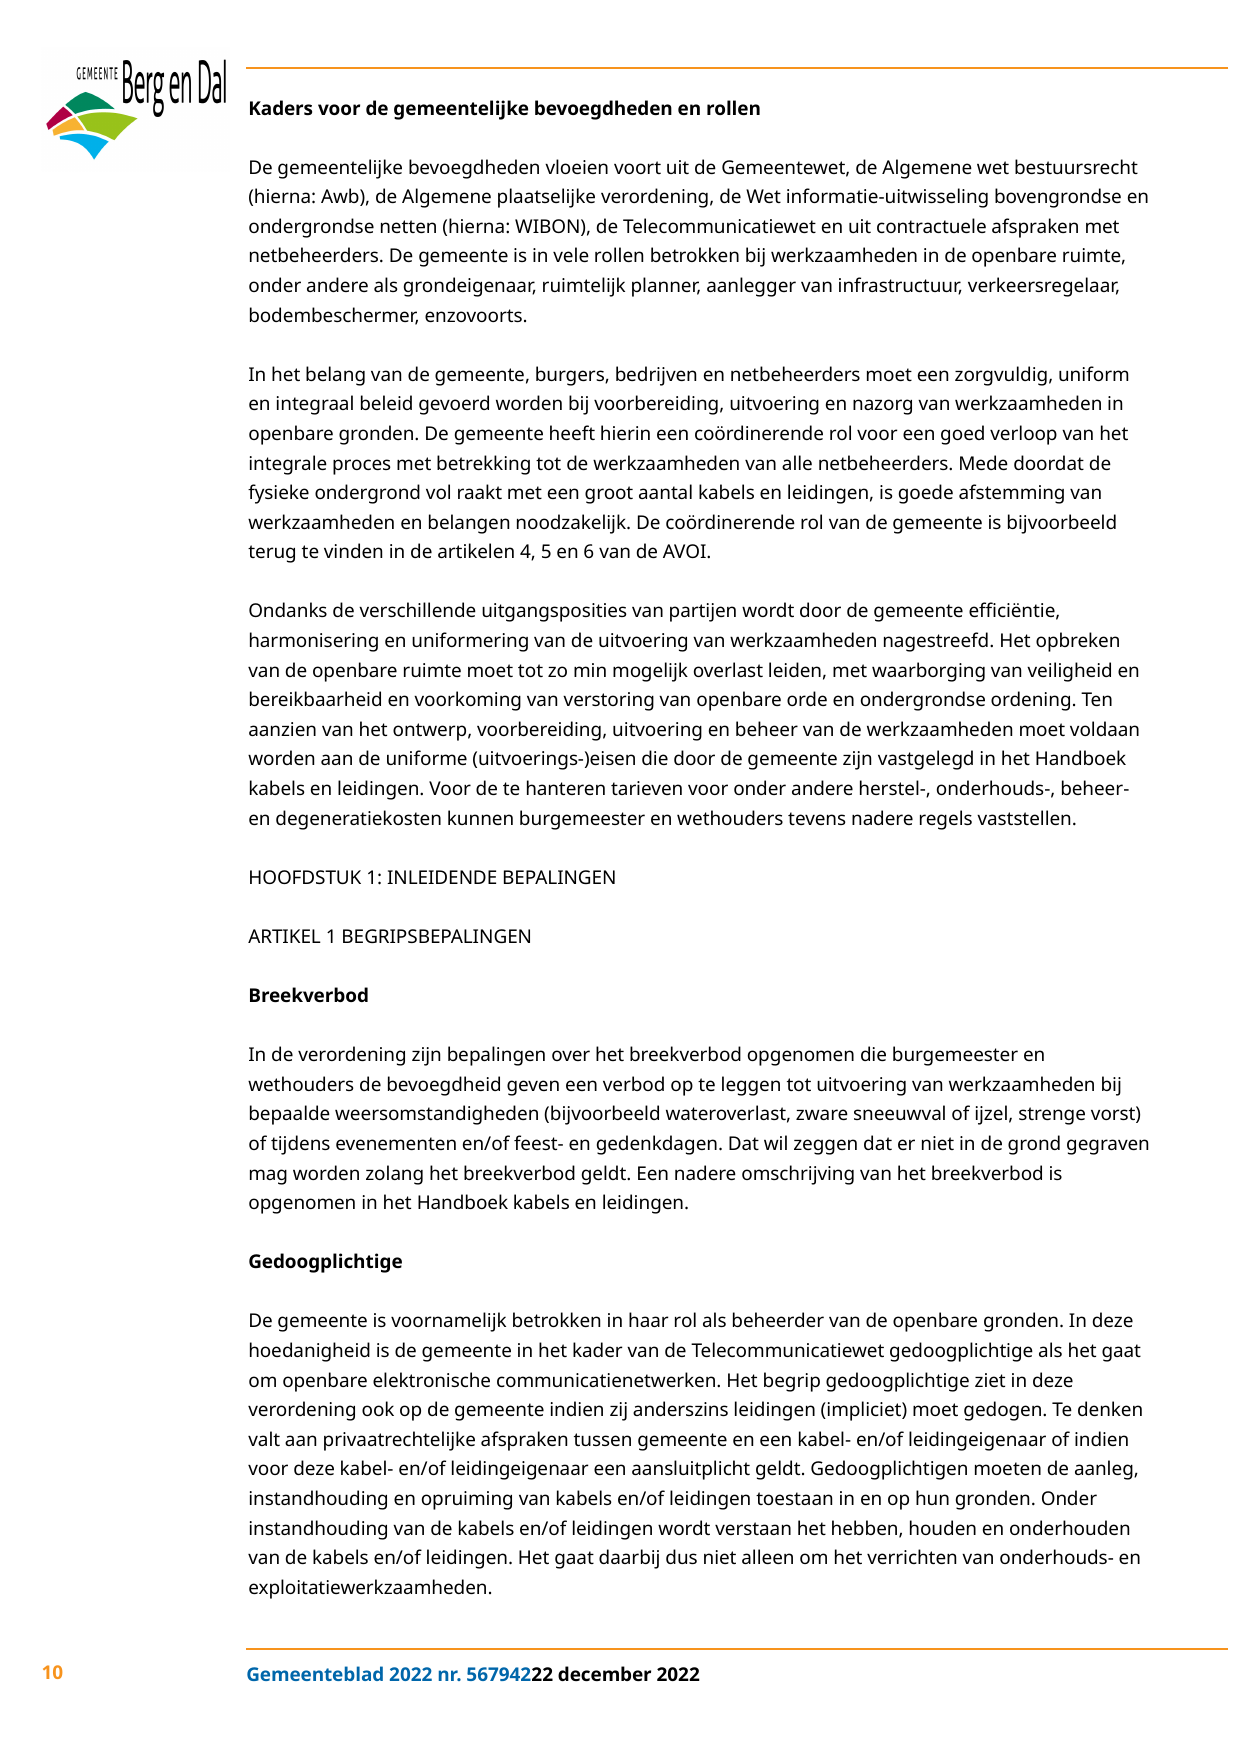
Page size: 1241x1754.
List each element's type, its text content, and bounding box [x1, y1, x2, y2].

text Breekverbod [248, 982, 1152, 1008]
text In het belang van de gemeente, burgers, bedrijven en netbeheerders moet een zorgvuldig, uniform en integraal beleid gevoerd worden bij voorbereiding, uitvoering en nazorg van werkzaamheden in openbare gronden. De gemeente heeft hierin een coördinerende rol voor een goed verloop van het integrale proces met betrekking tot de werkzaamheden van alle netbeheerders. Mede doordat de fysieke ondergrond vol raakt met een groot aantal kabels en leidingen, is goede afstemming van werkzaamheden en belangen noodzakelijk. De coördinerende rol van de gemeente is bijvoorbeeld terug te vinden in de artikelen 4, 5 en 6 van de AVOI. [248, 361, 1152, 564]
text De gemeentelijke bevoegdheden vloeien voort uit de Gemeentewet, de Algemene wet bestuursrecht (hierna: Awb), de Algemene plaatselijke verordening, de Wet informatie-uitwisseling bovengrondse en ondergrondse netten (hierna: WIBON), de Telecommunicatiewet en uit contractuele afspraken met netbeheerders. De gemeente is in vele rollen betrokken bij werkzaamheden in de openbare ruimte, onder andere als grondeigenaar, ruimtelijk planner, aanlegger van infrastructuur, verkeersregelaar, bodembeschermer, enzovoorts. [248, 154, 1152, 328]
text De gemeente is voornamelijk betrokken in haar rol als beheerder van de openbare gronden. In deze hoedanigheid is de gemeente in het kader van de Telecommunicatiewet gedoogplichtige als het gaat om openbare elektronische communicatienetwerken. Het begrip gedoogplichtige ziet in deze verordening ook op de gemeente indien zij anderszins leidingen (impliciet) moet gedogen. Te denken valt aan privaatrechtelijke afspraken tussen gemeente en een kabel- en/of leidingeigenaar of indien voor deze kabel- en/of leidingeigenaar een aansluitplicht geldt. Gedoogplichtigen moeten de aanleg, instandhouding en opruiming van kabels en/of leidingen toestaan in en op hun gronden. Onder instandhouding van de kabels en/of leidingen wordt verstaan het hebben, houden en onderhouden van de kabels en/of leidingen. Het gaat daarbij dus niet alleen om het verrichten van onderhouds- en exploitatiewerkzaamheden. [248, 1308, 1152, 1600]
text Ondanks de verschillende uitgangsposities van partijen wordt door de gemeente efficiëntie, harmonisering en uniformering van de uitvoering van werkzaamheden nagestreefd. Het opbreken van de openbare ruimte moet tot zo min mogelijk overlast leiden, met waarborging van veiligheid en bereikbaarheid en voorkoming van verstoring van openbare orde en ondergrondse ordening. Ten aanzien van het ontwerp, voorbereiding, uitvoering en beheer van de werkzaamheden moet voldaan worden aan de uniforme (uitvoerings-)eisen die door de gemeente zijn vastgelegd in het Handboek kabels en leidingen. Voor de te hanteren tarieven voor onder andere herstel-, onderhouds-, beheer- en degeneratiekosten kunnen burgemeester en wethouders tevens nadere regels vaststellen. [248, 598, 1152, 831]
text HOOFDSTUK 1: INLEIDENDE BEPALINGEN [248, 864, 1152, 890]
text In de verordening zijn bepalingen over het breekverbod opgenomen die burgemeester en wethouders de bevoegdheid geven een verbod op te leggen tot uitvoering van werkzaamheden bij bepaalde weersomstandigheden (bijvoorbeeld wateroverlast, zware sneeuwval of ijzel, strenge vorst) of tijdens evenementen en/of feest- en gedenkdagen. Dat wil zeggen dat er niet in de grond gegraven mag worden zolang het breekverbod geldt. Een nadere omschrijving van het breekverbod is opgenomen in het Handboek kabels en leidingen. [248, 1041, 1152, 1215]
text ARTIKEL 1 BEGRIPSBEPALINGEN [248, 923, 1152, 949]
text Kaders voor de gemeentelijke bevoegdheden en rollen [248, 95, 1152, 121]
text Gedoogplichtige [248, 1248, 1152, 1274]
picture [41, 47, 231, 172]
